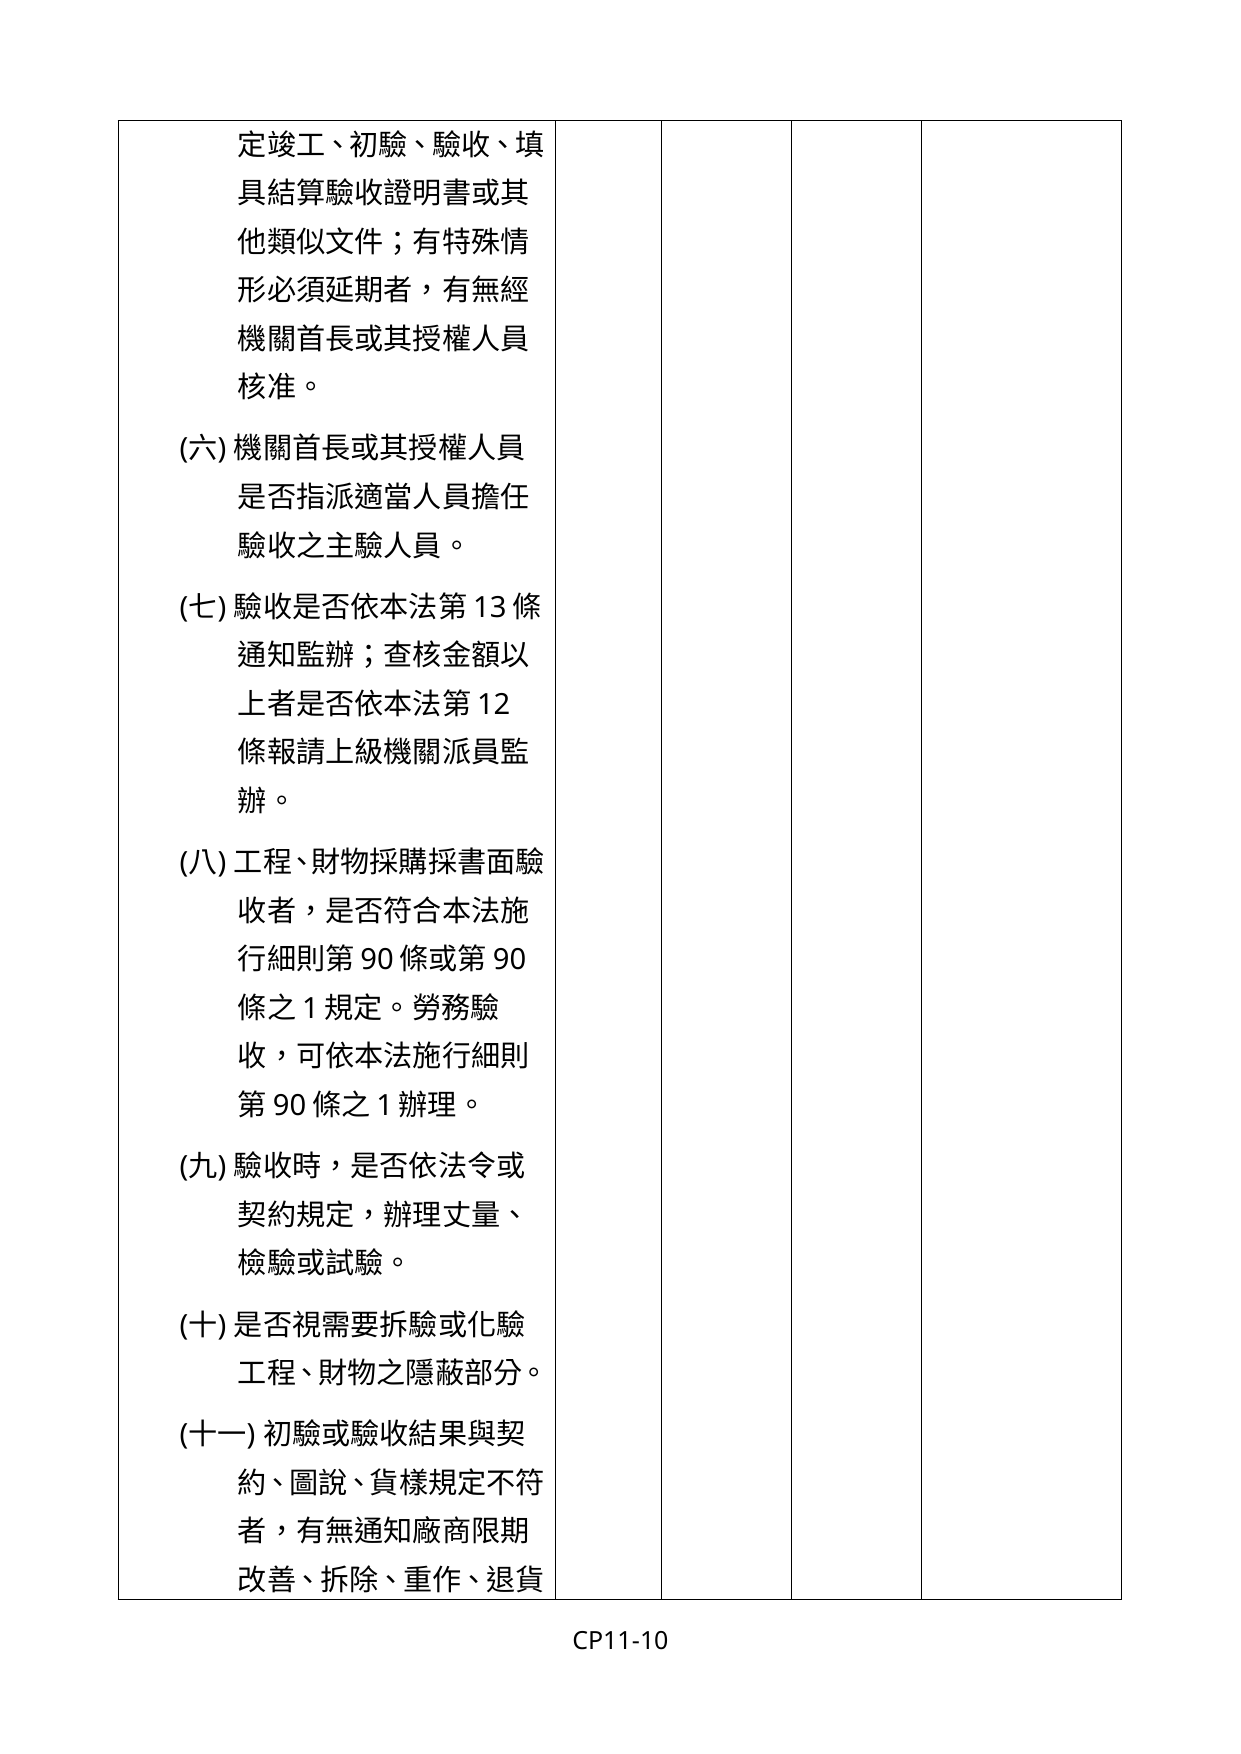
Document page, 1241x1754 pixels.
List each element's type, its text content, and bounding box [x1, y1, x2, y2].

table_cell [792, 121, 921, 1599]
table_cell [556, 121, 661, 1599]
table_cell 驗收 有契約變更事實者，契約變更程序是否完成。（詳新北市政府所屬各機關辦理採購規範第25 點） 廠商是否依規定報竣工。（工程案） 機關是否依規定確定竣工，並注意廠商有無虛報竣工，以規避逾期違約金之情形。（工程案） 竣工後，監造單位是否依規定提送資料。（工程案） 是否依規定期限辦理確定竣工、初驗、驗收、填具結算驗收證明書或其他類似文件；有特殊情形必須延期者，有無經機關首長或其授權人員核准。 機關首長或其授權人員是否指派適當人員擔任驗收之主驗人員。 驗收是否依本法第13條通知監辦；查核金額以上者是否依本法第12條報請上級機關派員監辦。 工程、財物採購採書面驗收者，是否符合本法施行細則第90條或第90條之1規定。勞務驗收，可依本法施行細則第90條之1辦理。 驗收時，是否依法令或契約規定，辦理丈量、檢驗或試驗。 是否視需要拆驗或化驗工程、財物之隱蔽部分。 初驗或驗收結果與契約、圖說、貨樣規定不符者，有無通知廠商限期改善、拆除、重作、退貨或換貨。 辦理部分驗收、支付部分價金及起算保固期，是否符合規定。 辦理減價收受者，是否符合本法第72條第2項、其施行細則第98條第2項及契約規定。 有無依規定製作初驗、驗收紀錄。 [119, 121, 555, 1599]
table_cell [662, 121, 791, 1599]
table_cell [922, 121, 1121, 1599]
